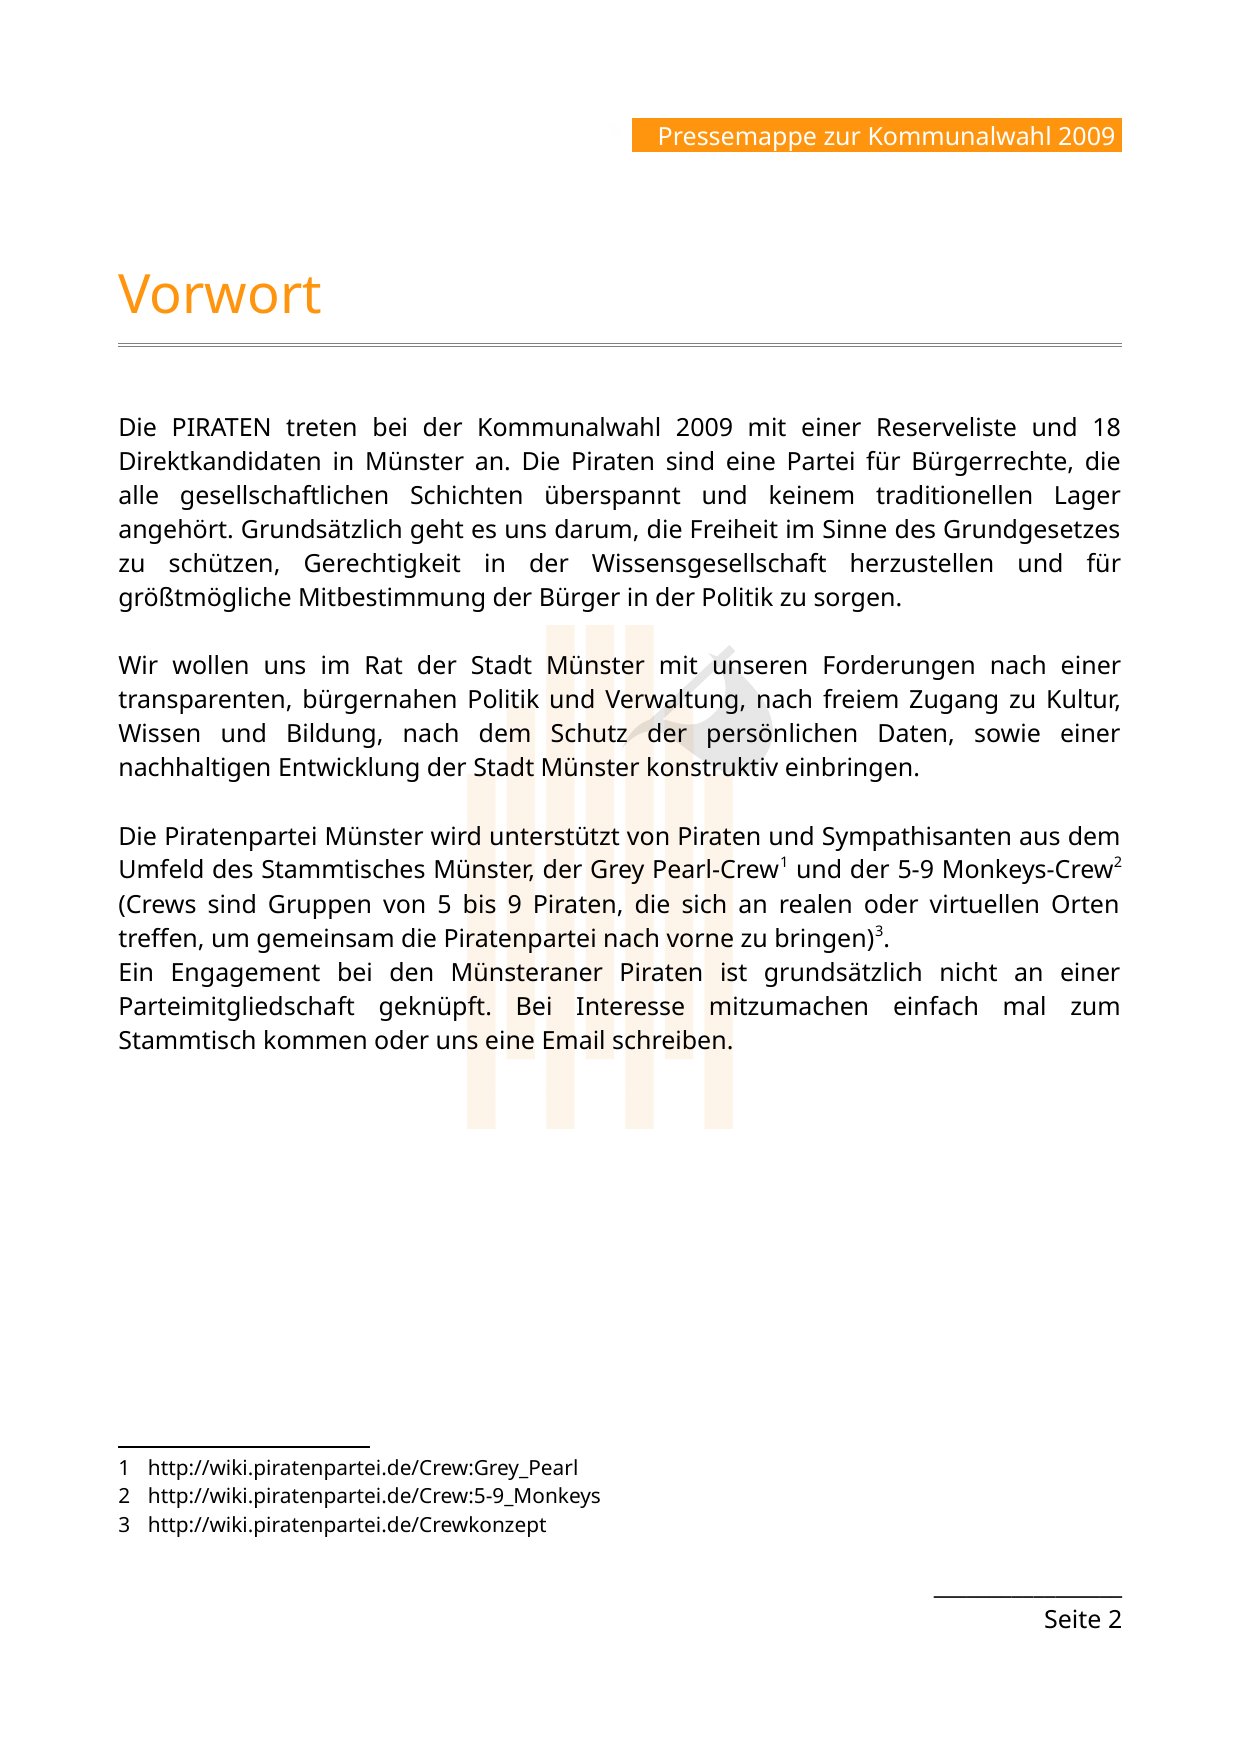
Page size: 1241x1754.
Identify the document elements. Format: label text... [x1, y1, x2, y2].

text Ein Engagement bei den Münsteraner Piraten ist grundsätzlich nicht an einer Parteimitgliedschaft geknüpft. Bei Interesse mitzumachen einfach mal zum Stammtisch kommen oder uns eine Email schreiben. [118, 954, 1122, 1057]
text Die Piratenpartei Münster wird unterstützt von Piraten und Sympathisanten aus dem Umfeld des Stammtisches Münster, der Grey Pearl-Crew und der 5-9 Monkeys-Crew (Crews sind Gruppen von 5 bis 9 Piraten, die sich an realen oder virtuellen Orten treffen, um gemeinsam die Piratenpartei nach vorne zu bringen). [118, 818, 1122, 954]
picture [220, 614, 1021, 648]
picture [594, 118, 624, 148]
text Vorwort [118, 255, 1122, 329]
text Die PIRATEN treten bei der Kommunalwahl 2009 mit einer Reserveliste und 18 Direktkandidaten in Münster an. Die Piraten sind eine Partei für Bürgerrechte, die alle gesellschaftlichen Schichten überspannt und keinem traditionellen Lager angehört. Grundsätzlich geht es uns darum, die Freiheit im Sinne des Grundgesetzes zu schützen, Gerechtigkeit in der Wissensgesellschaft herzustellen und für größtmögliche Mitbestimmung der Bürger in der Politik zu sorgen. [118, 409, 1122, 614]
text Wir wollen uns im Rat der Stadt Münster mit unseren Forderungen nach einer transparenten, bürgernahen Politik und Verwaltung, nach freiem Zugang zu Kultur, Wissen und Bildung, nach dem Schutz der persönlichen Daten, sowie einer nachhaltigen Entwicklung der Stadt Münster konstruktiv einbringen. [118, 648, 1122, 784]
text http://wiki.piratenpartei.de/Crew:5-9_Monkeys [118, 1481, 1122, 1510]
text http://wiki.piratenpartei.de/Crewkonzept [118, 1510, 1122, 1538]
picture [220, 784, 1021, 818]
picture [220, 1057, 1021, 1277]
text http://wiki.piratenpartei.de/Crew:Grey_Pearl [118, 1453, 1122, 1481]
